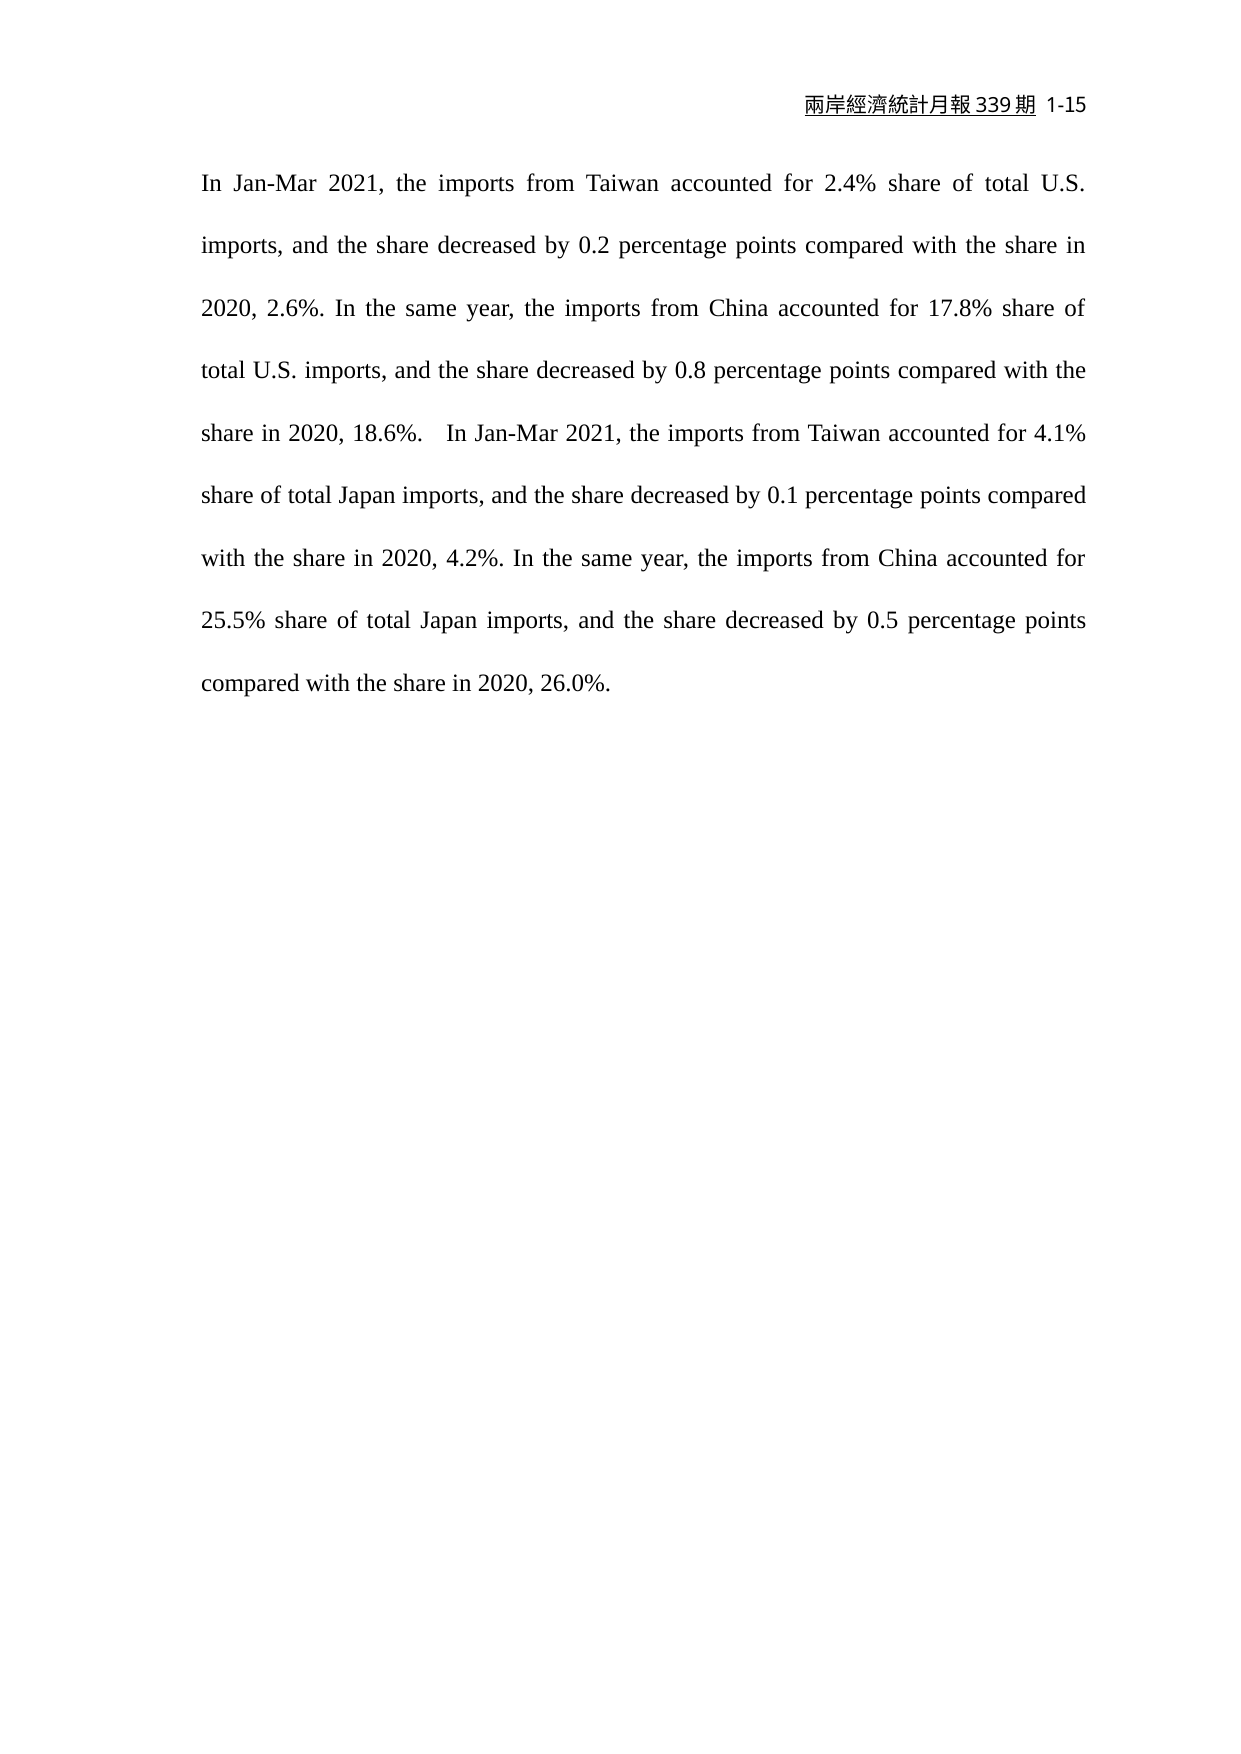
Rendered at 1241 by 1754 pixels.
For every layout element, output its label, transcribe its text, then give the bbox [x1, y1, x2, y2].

text In Jan-Mar 2021, the imports from Taiwan accounted for 2.4% share of total U.S. imports, and the share decreased by 0.2 percentage points compared with the share in 2020, 2.6%. In the same year, the imports from China accounted for 17.8% share of total U.S. imports, and the share decreased by 0.8 percentage points compared with the share in 2020, 18.6%. In Jan-Mar 2021, the imports from Taiwan accounted for 4.1% share of total Japan imports, and the share decreased by 0.1 percentage points compared with the share in 2020, 4.2%. In the same year, the imports from China accounted for 25.5% share of total Japan imports, and the share decreased by 0.5 percentage points compared with the share in 2020, 26.0%. [201, 141, 1087, 703]
